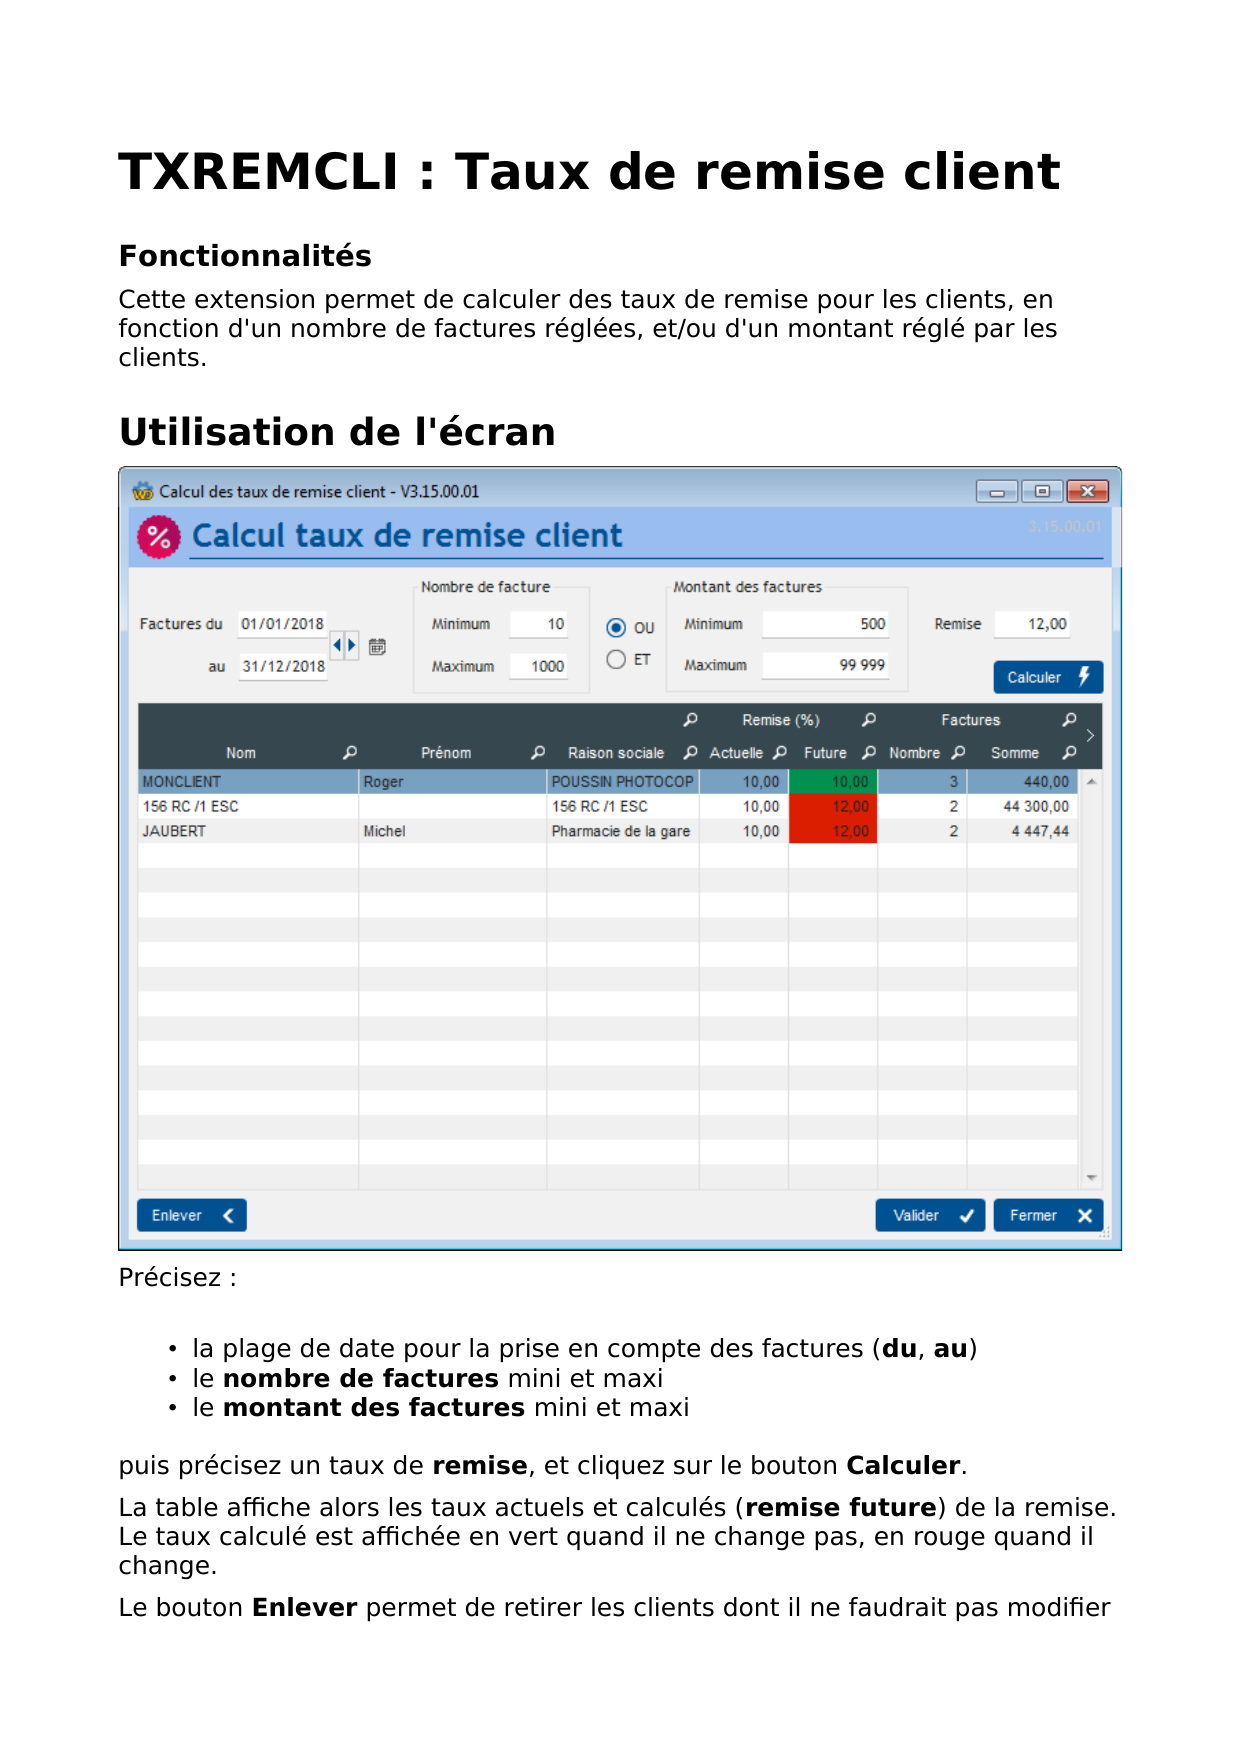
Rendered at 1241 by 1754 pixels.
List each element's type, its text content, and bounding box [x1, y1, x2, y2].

list la plage de date pour la prise en compte des factures (du, au) [177, 1334, 1122, 1364]
subtitle TXREMCLI : Taux de remise client [118, 143, 1122, 201]
text Le bouton Enlever permet de retirer les clients dont il ne faudrait pas modifier [118, 1593, 1122, 1622]
subtitle Fonctionnalités [118, 239, 1122, 273]
picture [118, 466, 1123, 1251]
text La table affiche alors les taux actuels et calculés (remise future) de la remise. Le taux calculé est affichée en vert quand il ne change pas, en rouge quand il change. [118, 1493, 1122, 1581]
text Précisez : [118, 1263, 1122, 1293]
list le montant des factures mini et maxi [177, 1393, 1122, 1422]
subtitle Utilisation de l'écran [118, 410, 1122, 454]
text Cette extension permet de calculer des taux de remise pour les clients, en fonction d'un nombre de factures réglées, et/ou d'un montant réglé par les clients. [118, 285, 1122, 373]
list le nombre de factures mini et maxi [177, 1364, 1122, 1393]
text puis précisez un taux de remise, et cliquez sur le bouton Calculer. [118, 1452, 1122, 1481]
